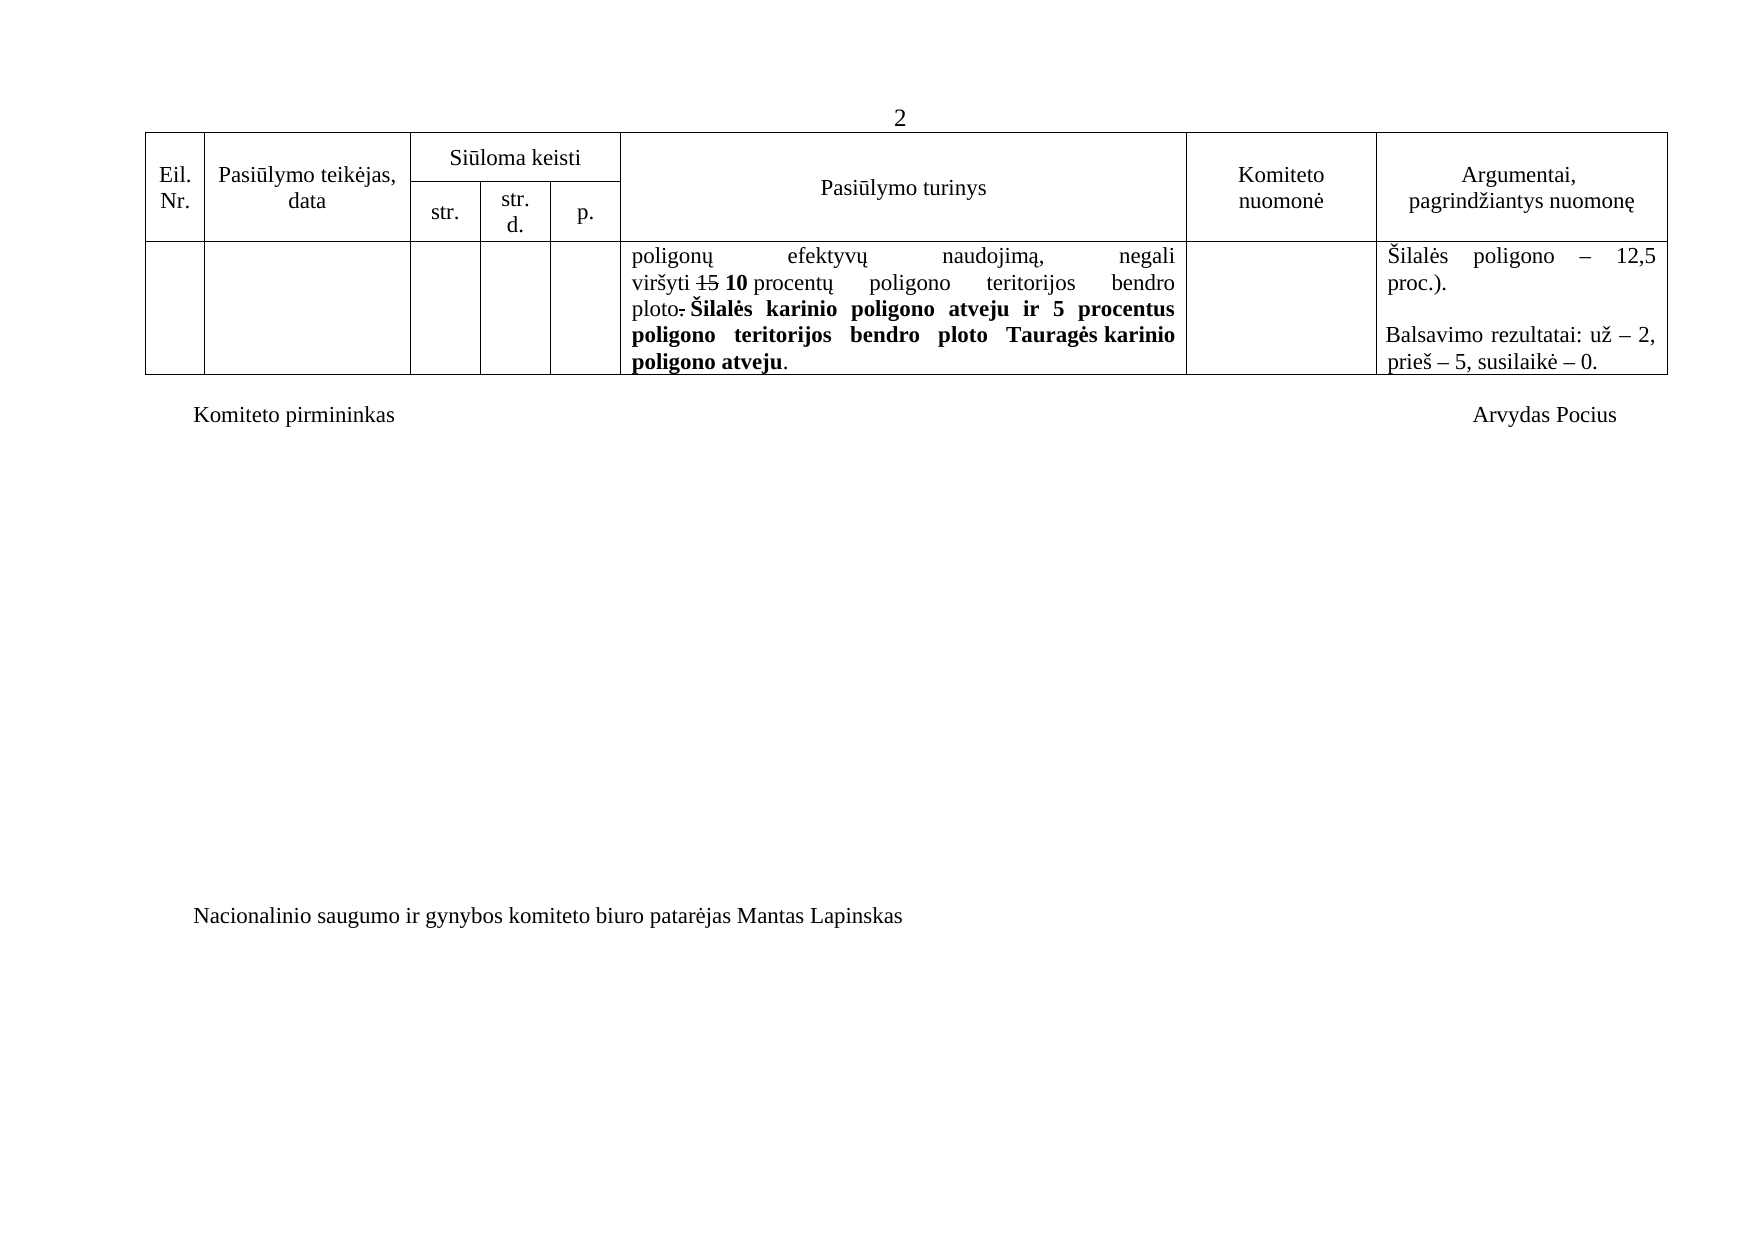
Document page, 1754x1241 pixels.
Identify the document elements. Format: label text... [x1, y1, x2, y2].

table_cell [481, 242, 550, 374]
table_cell [146, 242, 204, 374]
table_cell str. d. [481, 182, 550, 241]
table_header Pasiūlymo turinys [621, 133, 1186, 241]
table_cell [411, 242, 480, 374]
table_cell [1187, 242, 1376, 374]
text Nacionalinio saugumo ir gynybos komiteto biuro patarėjas Mantas Lapinskas [118, 902, 1695, 928]
table_cell poligonų efektyvų naudojimą, negali viršyti 15 10 procentų poligono teritorijos bendro ploto. Šilalės karinio poligono atveju ir 5 procentus poligono teritorijos bendro ploto Tauragės karinio poligono atveju. [621, 242, 1186, 374]
text Komiteto pirmininkas Arvydas Pocius [118, 401, 1695, 454]
table_cell Šilalės poligono – 12,5 proc.). Balsavimo rezultatai: už – 2, prieš – 5, susilaikė – 0. [1377, 242, 1667, 374]
table_header Argumentai, pagrindžiantys nuomonę [1377, 133, 1667, 241]
table_cell str. [411, 182, 480, 241]
table_cell [551, 242, 620, 374]
table_header Eil. Nr. [146, 133, 204, 241]
table_header Komiteto nuomonė [1187, 133, 1376, 241]
table_header Siūloma keisti [411, 133, 620, 181]
table_header Pasiūlymo teikėjas, data [205, 133, 410, 241]
table_cell p. [551, 182, 620, 241]
table_cell [205, 242, 410, 374]
